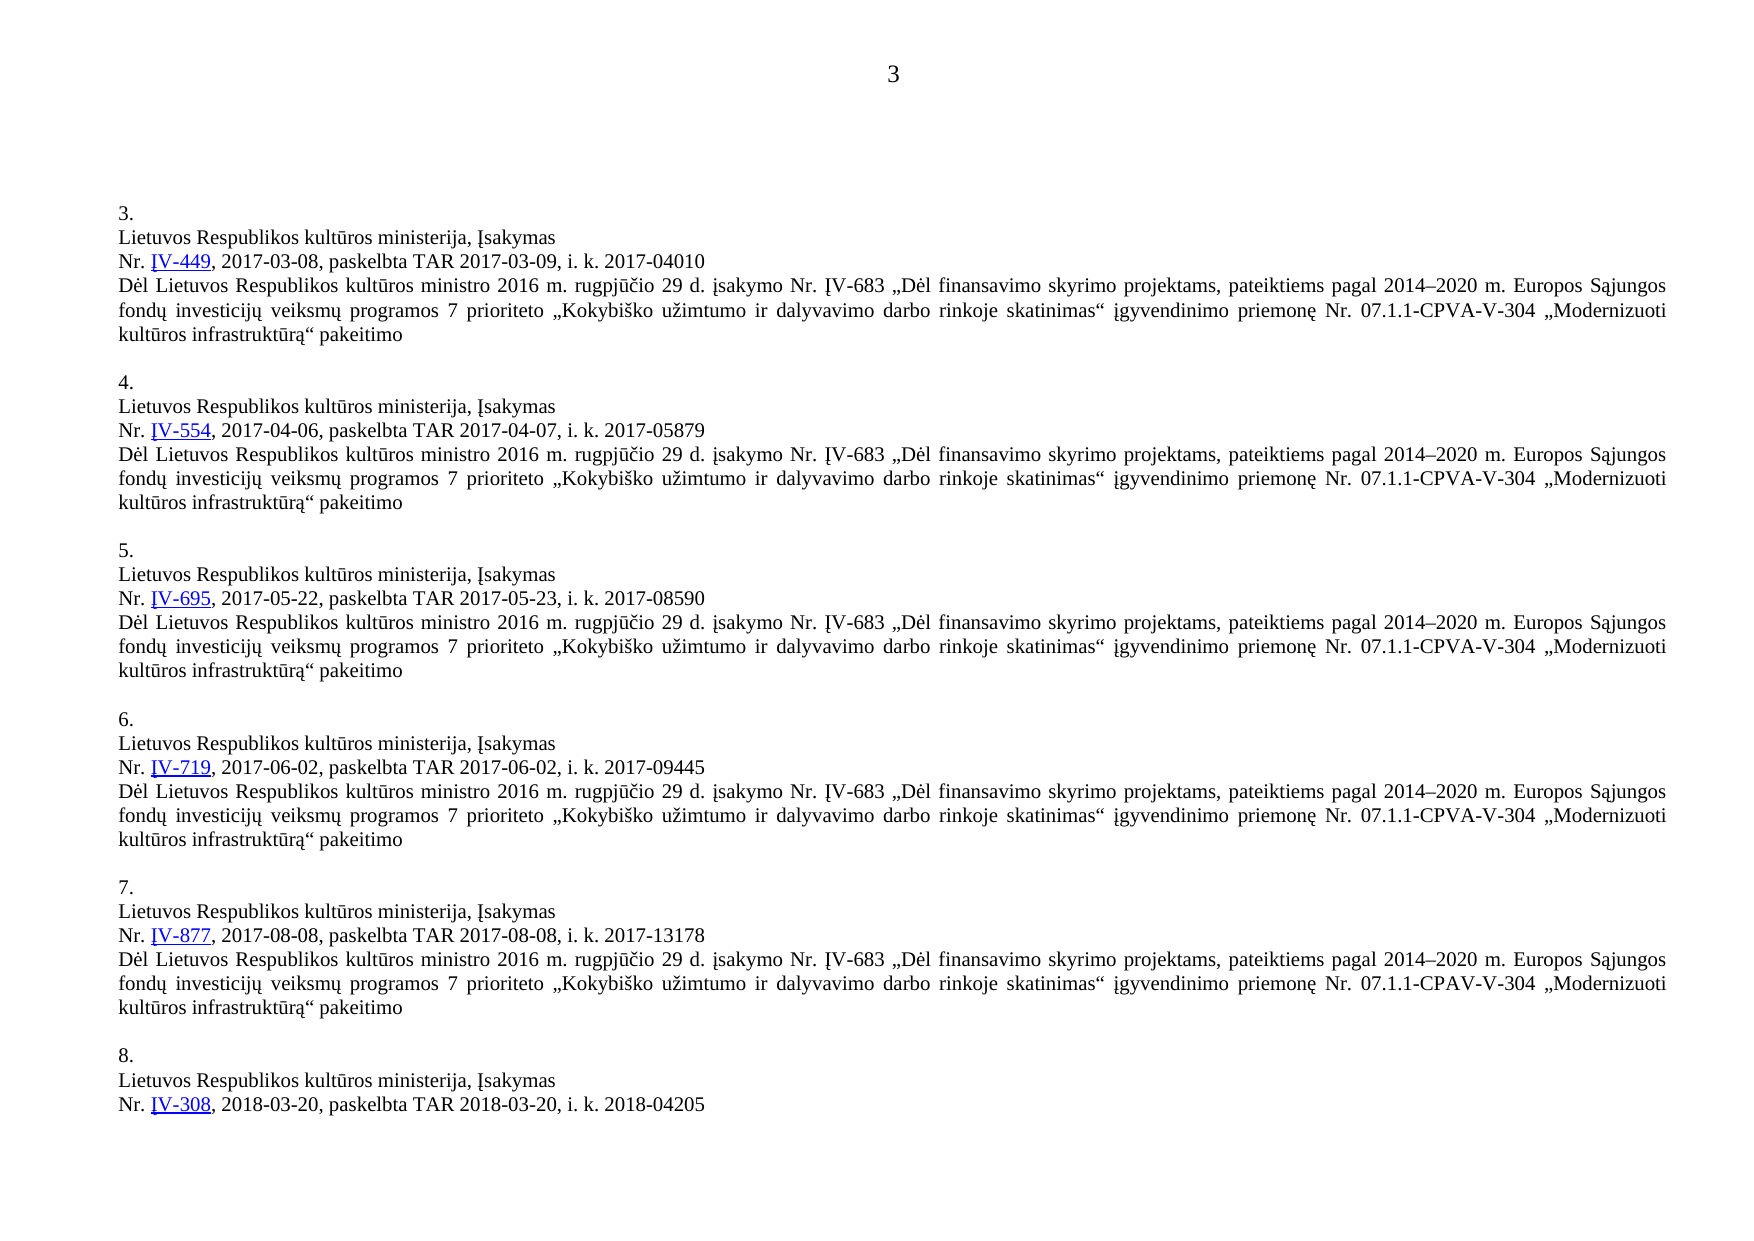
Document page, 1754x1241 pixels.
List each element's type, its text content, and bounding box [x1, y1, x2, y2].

text Lietuvos Respublikos kultūros ministerija, Įsakymas [118, 899, 1668, 923]
text Lietuvos Respublikos kultūros ministerija, Įsakymas [118, 731, 1668, 755]
text 5. [118, 538, 1668, 562]
text Nr. ĮV-877, 2017-08-08, paskelbta TAR 2017-08-08, i. k. 2017-13178 [118, 923, 1668, 947]
text Lietuvos Respublikos kultūros ministerija, Įsakymas [118, 562, 1668, 586]
text Nr. ĮV-308, 2018-03-20, paskelbta TAR 2018-03-20, i. k. 2018-04205 [118, 1092, 1668, 1116]
text Nr. ĮV-719, 2017-06-02, paskelbta TAR 2017-06-02, i. k. 2017-09445 [118, 755, 1668, 779]
text Lietuvos Respublikos kultūros ministerija, Įsakymas [118, 225, 1668, 249]
text Dėl Lietuvos Respublikos kultūros ministro 2016 m. rugpjūčio 29 d. įsakymo Nr. ĮV-683 „Dėl finansavimo skyrimo projektams, pateiktiems pagal 2014–2020 m. Europos Sąjungos fondų investicijų veiksmų programos 7 prioriteto „Kokybiško užimtumo ir dalyvavimo darbo rinkoje skatinimas“ įgyvendinimo priemonę Nr. 07.1.1-CPVA-V-304 „Modernizuoti kultūros infrastruktūrą“ pakeitimo [118, 442, 1668, 514]
text Lietuvos Respublikos kultūros ministerija, Įsakymas [118, 394, 1668, 418]
text Dėl Lietuvos Respublikos kultūros ministro 2016 m. rugpjūčio 29 d. įsakymo Nr. ĮV-683 „Dėl finansavimo skyrimo projektams, pateiktiems pagal 2014–2020 m. Europos Sąjungos fondų investicijų veiksmų programos 7 prioriteto „Kokybiško užimtumo ir dalyvavimo darbo rinkoje skatinimas“ įgyvendinimo priemonę Nr. 07.1.1-CPVA-V-304 „Modernizuoti kultūros infrastruktūrą“ pakeitimo [118, 610, 1668, 682]
text Nr. ĮV-449, 2017-03-08, paskelbta TAR 2017-03-09, i. k. 2017-04010 [118, 249, 1668, 273]
text 6. [118, 707, 1668, 731]
text Lietuvos Respublikos kultūros ministerija, Įsakymas [118, 1067, 1668, 1092]
text Nr. ĮV-695, 2017-05-22, paskelbta TAR 2017-05-23, i. k. 2017-08590 [118, 586, 1668, 610]
text Nr. ĮV-554, 2017-04-06, paskelbta TAR 2017-04-07, i. k. 2017-05879 [118, 418, 1668, 442]
text 8. [118, 1043, 1668, 1067]
text Dėl Lietuvos Respublikos kultūros ministro 2016 m. rugpjūčio 29 d. įsakymo Nr. ĮV-683 „Dėl finansavimo skyrimo projektams, pateiktiems pagal 2014–2020 m. Europos Sąjungos fondų investicijų veiksmų programos 7 prioriteto „Kokybiško užimtumo ir dalyvavimo darbo rinkoje skatinimas“ įgyvendinimo priemonę Nr. 07.1.1-CPVA-V-304 „Modernizuoti kultūros infrastruktūrą“ pakeitimo [118, 273, 1668, 346]
text Dėl Lietuvos Respublikos kultūros ministro 2016 m. rugpjūčio 29 d. įsakymo Nr. ĮV-683 „Dėl finansavimo skyrimo projektams, pateiktiems pagal 2014–2020 m. Europos Sąjungos fondų investicijų veiksmų programos 7 prioriteto „Kokybiško užimtumo ir dalyvavimo darbo rinkoje skatinimas“ įgyvendinimo priemonę Nr. 07.1.1-CPVA-V-304 „Modernizuoti kultūros infrastruktūrą“ pakeitimo [118, 779, 1668, 851]
text 4. [118, 370, 1668, 394]
text Dėl Lietuvos Respublikos kultūros ministro 2016 m. rugpjūčio 29 d. įsakymo Nr. ĮV-683 „Dėl finansavimo skyrimo projektams, pateiktiems pagal 2014–2020 m. Europos Sąjungos fondų investicijų veiksmų programos 7 prioriteto „Kokybiško užimtumo ir dalyvavimo darbo rinkoje skatinimas“ įgyvendinimo priemonę Nr. 07.1.1-CPAV-V-304 „Modernizuoti kultūros infrastruktūrą“ pakeitimo [118, 947, 1668, 1019]
text 3. [118, 201, 1668, 225]
text 7. [118, 875, 1668, 899]
